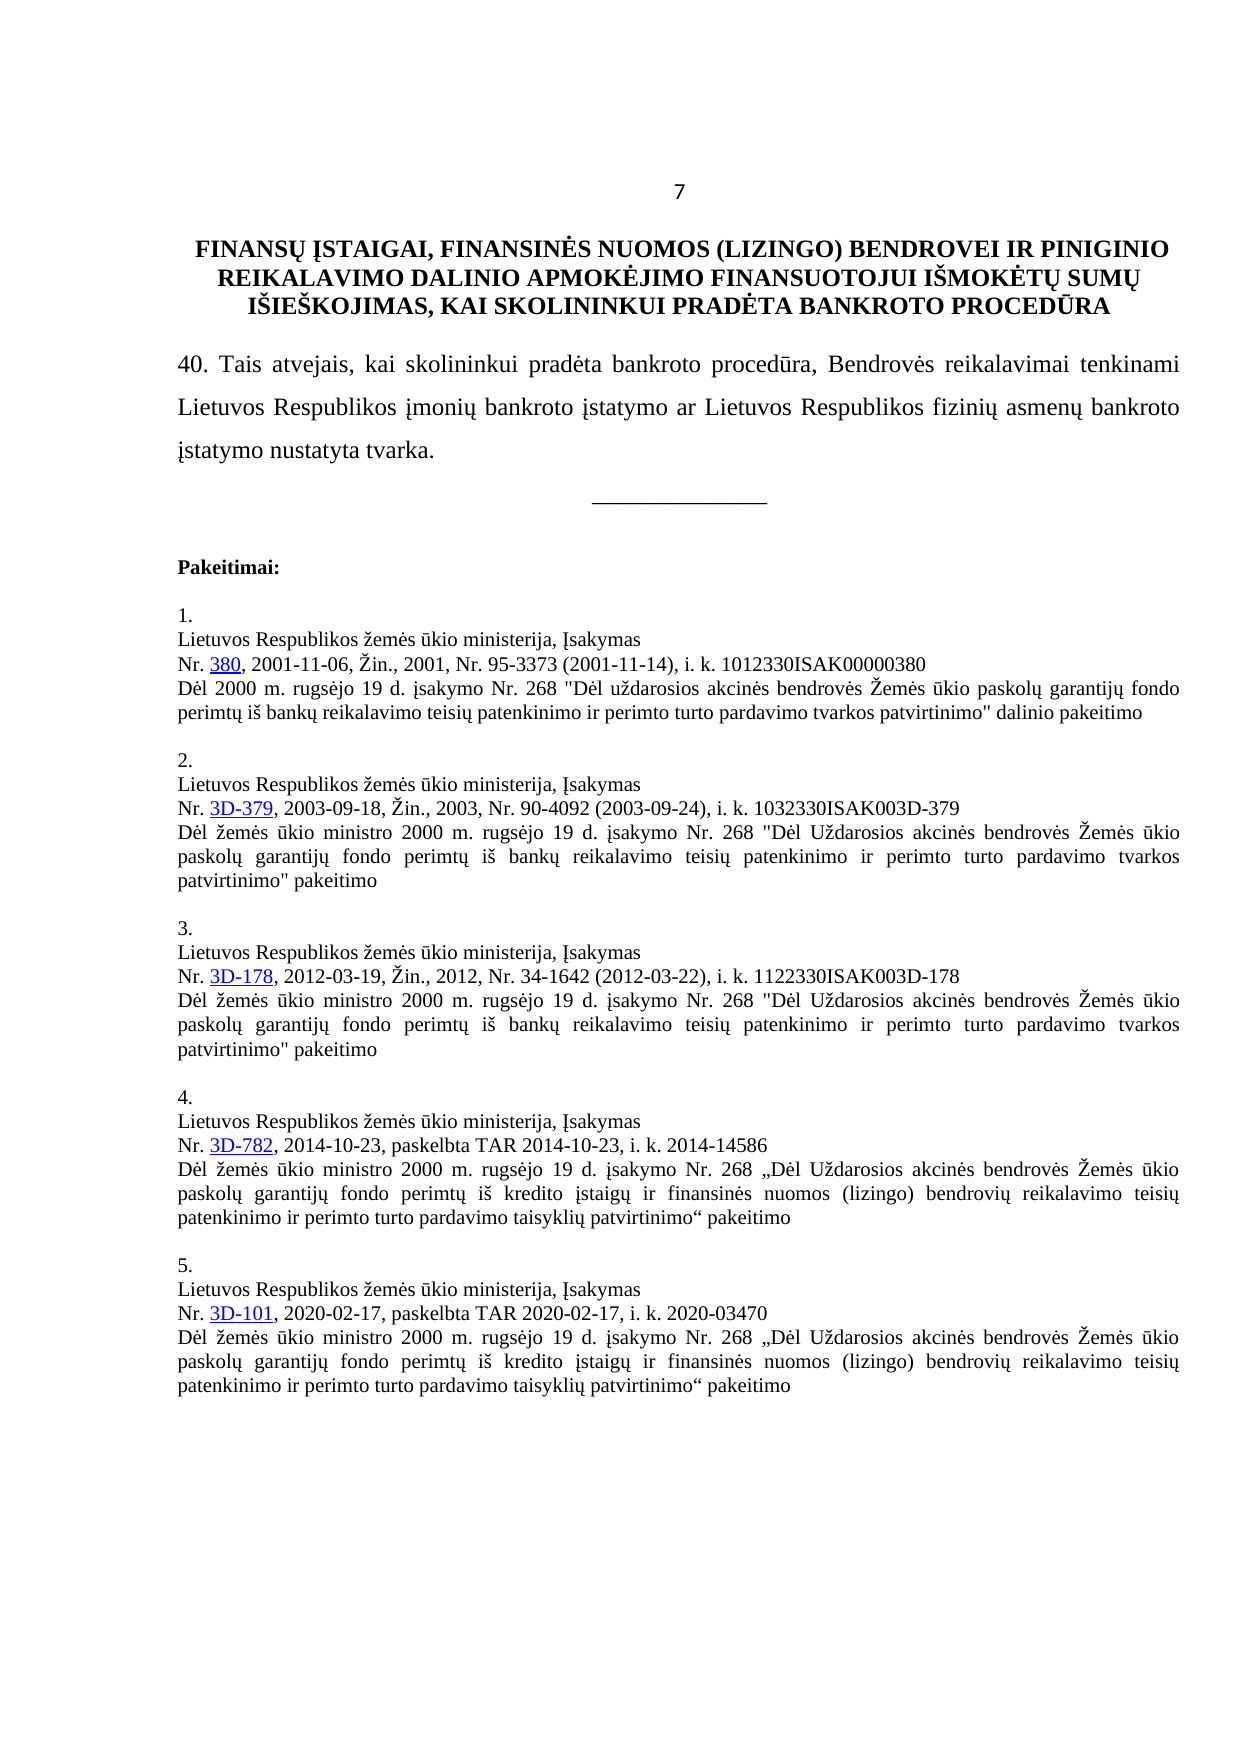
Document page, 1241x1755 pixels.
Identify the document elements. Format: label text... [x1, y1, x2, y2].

text Lietuvos Respublikos žemės ūkio ministerija, Įsakymas [177, 1277, 1181, 1301]
text Dėl žemės ūkio ministro 2000 m. rugsėjo 19 d. įsakymo Nr. 268 „Dėl Uždarosios akcinės bendrovės Žemės ūkio paskolų garantijų fondo perimtų iš kredito įstaigų ir finansinės nuomos (lizingo) bendrovių reikalavimo teisių patenkinimo ir perimto turto pardavimo taisyklių patvirtinimo“ pakeitimo [177, 1325, 1181, 1397]
text Dėl žemės ūkio ministro 2000 m. rugsėjo 19 d. įsakymo Nr. 268 „Dėl Uždarosios akcinės bendrovės Žemės ūkio paskolų garantijų fondo perimtų iš kredito įstaigų ir finansinės nuomos (lizingo) bendrovių reikalavimo teisių patenkinimo ir perimto turto pardavimo taisyklių patvirtinimo“ pakeitimo [177, 1157, 1181, 1229]
text ______________ [177, 478, 1181, 507]
text Dėl žemės ūkio ministro 2000 m. rugsėjo 19 d. įsakymo Nr. 268 "Dėl Uždarosios akcinės bendrovės Žemės ūkio paskolų garantijų fondo perimtų iš bankų reikalavimo teisių patenkinimo ir perimto turto pardavimo tvarkos patvirtinimo" pakeitimo [177, 820, 1181, 892]
text Lietuvos Respublikos žemės ūkio ministerija, Įsakymas [177, 627, 1181, 651]
text Pakeitimai: [177, 555, 1181, 579]
text FINANSŲ ĮSTAIGAI, FINANSINĖS NUOMOS (LIZINGO) BENDROVEI IR PINIGINIO REIKALAVIMO DALINIO APMOKĖJIMO FINANSUOTOJUI IŠMOKĖTŲ SUMŲ IŠIEŠKOJIMAS, KAI SKOLININKUI PRADĖTA BANKROTO PROCEDŪRA [177, 234, 1181, 320]
text Lietuvos Respublikos žemės ūkio ministerija, Įsakymas [177, 772, 1181, 796]
text Lietuvos Respublikos žemės ūkio ministerija, Įsakymas [177, 1109, 1181, 1133]
text Nr. 3D-101, 2020-02-17, paskelbta TAR 2020-02-17, i. k. 2020-03470 [177, 1301, 1181, 1325]
text 4. [177, 1084, 1181, 1109]
text 1. [177, 603, 1181, 627]
text Nr. 3D-379, 2003-09-18, Žin., 2003, Nr. 90-4092 (2003-09-24), i. k. 1032330ISAK003D-379 [177, 796, 1181, 820]
text Lietuvos Respublikos žemės ūkio ministerija, Įsakymas [177, 940, 1181, 964]
text 2. [177, 748, 1181, 772]
text Nr. 3D-782, 2014-10-23, paskelbta TAR 2014-10-23, i. k. 2014-14586 [177, 1133, 1181, 1157]
text Dėl žemės ūkio ministro 2000 m. rugsėjo 19 d. įsakymo Nr. 268 "Dėl Uždarosios akcinės bendrovės Žemės ūkio paskolų garantijų fondo perimtų iš bankų reikalavimo teisių patenkinimo ir perimto turto pardavimo tvarkos patvirtinimo" pakeitimo [177, 988, 1181, 1061]
text 5. [177, 1253, 1181, 1277]
text Nr. 3D-178, 2012-03-19, Žin., 2012, Nr. 34-1642 (2012-03-22), i. k. 1122330ISAK003D-178 [177, 964, 1181, 988]
text Dėl 2000 m. rugsėjo 19 d. įsakymo Nr. 268 "Dėl uždarosios akcinės bendrovės Žemės ūkio paskolų garantijų fondo perimtų iš bankų reikalavimo teisių patenkinimo ir perimto turto pardavimo tvarkos patvirtinimo" dalinio pakeitimo [177, 676, 1181, 724]
text Nr. 380, 2001-11-06, Žin., 2001, Nr. 95-3373 (2001-11-14), i. k. 1012330ISAK00000380 [177, 651, 1181, 676]
text 3. [177, 916, 1181, 940]
text 40. Tais atvejais, kai skolininkui pradėta bankroto procedūra, Bendrovės reikalavimai tenkinami Lietuvos Respublikos įmonių bankroto įstatymo ar Lietuvos Respublikos fizinių asmenų bankroto įstatymo nustatyta tvarka. [177, 349, 1181, 464]
